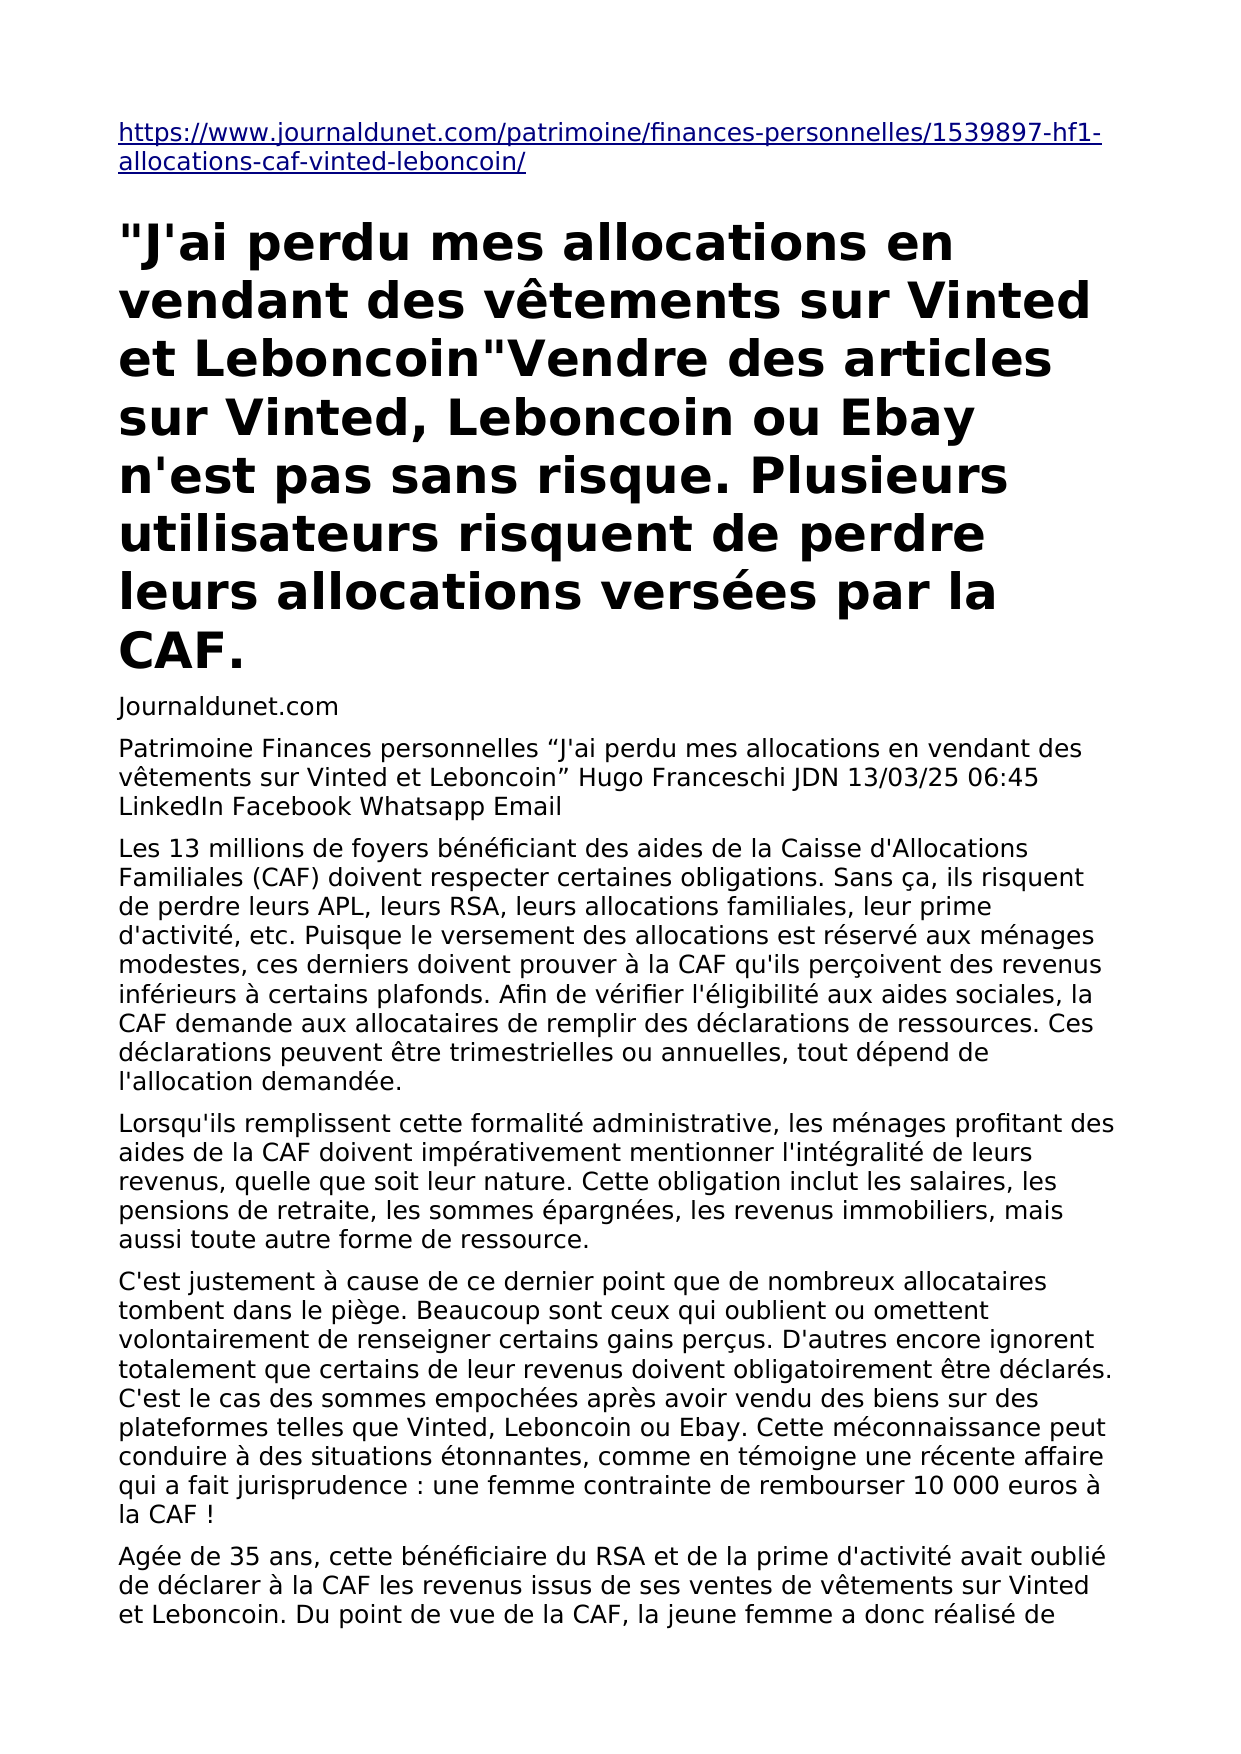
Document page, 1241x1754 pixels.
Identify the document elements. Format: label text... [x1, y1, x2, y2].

text Lorsqu'ils remplissent cette formalité administrative, les ménages profitant des aides de la CAF doivent impérativement mentionner l'intégralité de leurs revenus, quelle que soit leur nature. Cette obligation inclut les salaires, les pensions de retraite, les sommes épargnées, les revenus immobiliers, mais aussi toute autre forme de ressource. [118, 1109, 1122, 1255]
text Journaldunet.com [118, 692, 1122, 721]
text Patrimoine Finances personnelles “J'ai perdu mes allocations en vendant des vêtements sur Vinted et Leboncoin” Hugo Franceschi JDN 13/03/25 06:45 LinkedIn Facebook Whatsapp Email [118, 734, 1122, 821]
text Agée de 35 ans, cette bénéficiaire du RSA et de la prime d'activité avait oublié de déclarer à la CAF les revenus issus de ses ventes de vêtements sur Vinted et Leboncoin. Du point de vue de la CAF, la jeune femme a donc réalisé de [118, 1542, 1122, 1630]
text https://www.journaldunet.com/patrimoine/finances-personnelles/1539897-hf1-allocations-caf-vinted-leboncoin/ [118, 118, 1122, 176]
text Les 13 millions de foyers bénéficiant des aides de la Caisse d'Allocations Familiales (CAF) doivent respecter certaines obligations. Sans ça, ils risquent de perdre leurs APL, leurs RSA, leurs allocations familiales, leur prime d'activité, etc. Puisque le versement des allocations est réservé aux ménages modestes, ces derniers doivent prouver à la CAF qu'ils perçoivent des revenus inférieurs à certains plafonds. Afin de vérifier l'éligibilité aux aides sociales, la CAF demande aux allocataires de remplir des déclarations de ressources. Ces déclarations peuvent être trimestrielles ou annuelles, tout dépend de l'allocation demandée. [118, 834, 1122, 1096]
subtitle "J'ai perdu mes allocations en vendant des vêtements sur Vinted et Leboncoin"Vendre des articles sur Vinted, Leboncoin ou Ebay n'est pas sans risque. Plusieurs utilisateurs risquent de perdre leurs allocations versées par la CAF. [118, 214, 1122, 680]
text C'est justement à cause de ce dernier point que de nombreux allocataires tombent dans le piège. Beaucoup sont ceux qui oublient ou omettent volontairement de renseigner certains gains perçus. D'autres encore ignorent totalement que certains de leur revenus doivent obligatoirement être déclarés. C'est le cas des sommes empochées après avoir vendu des biens sur des plateformes telles que Vinted, Leboncoin ou Ebay. Cette méconnaissance peut conduire à des situations étonnantes, comme en témoigne une récente affaire qui a fait jurisprudence : une femme contrainte de rembourser 10 000 euros à la CAF ! [118, 1267, 1122, 1530]
